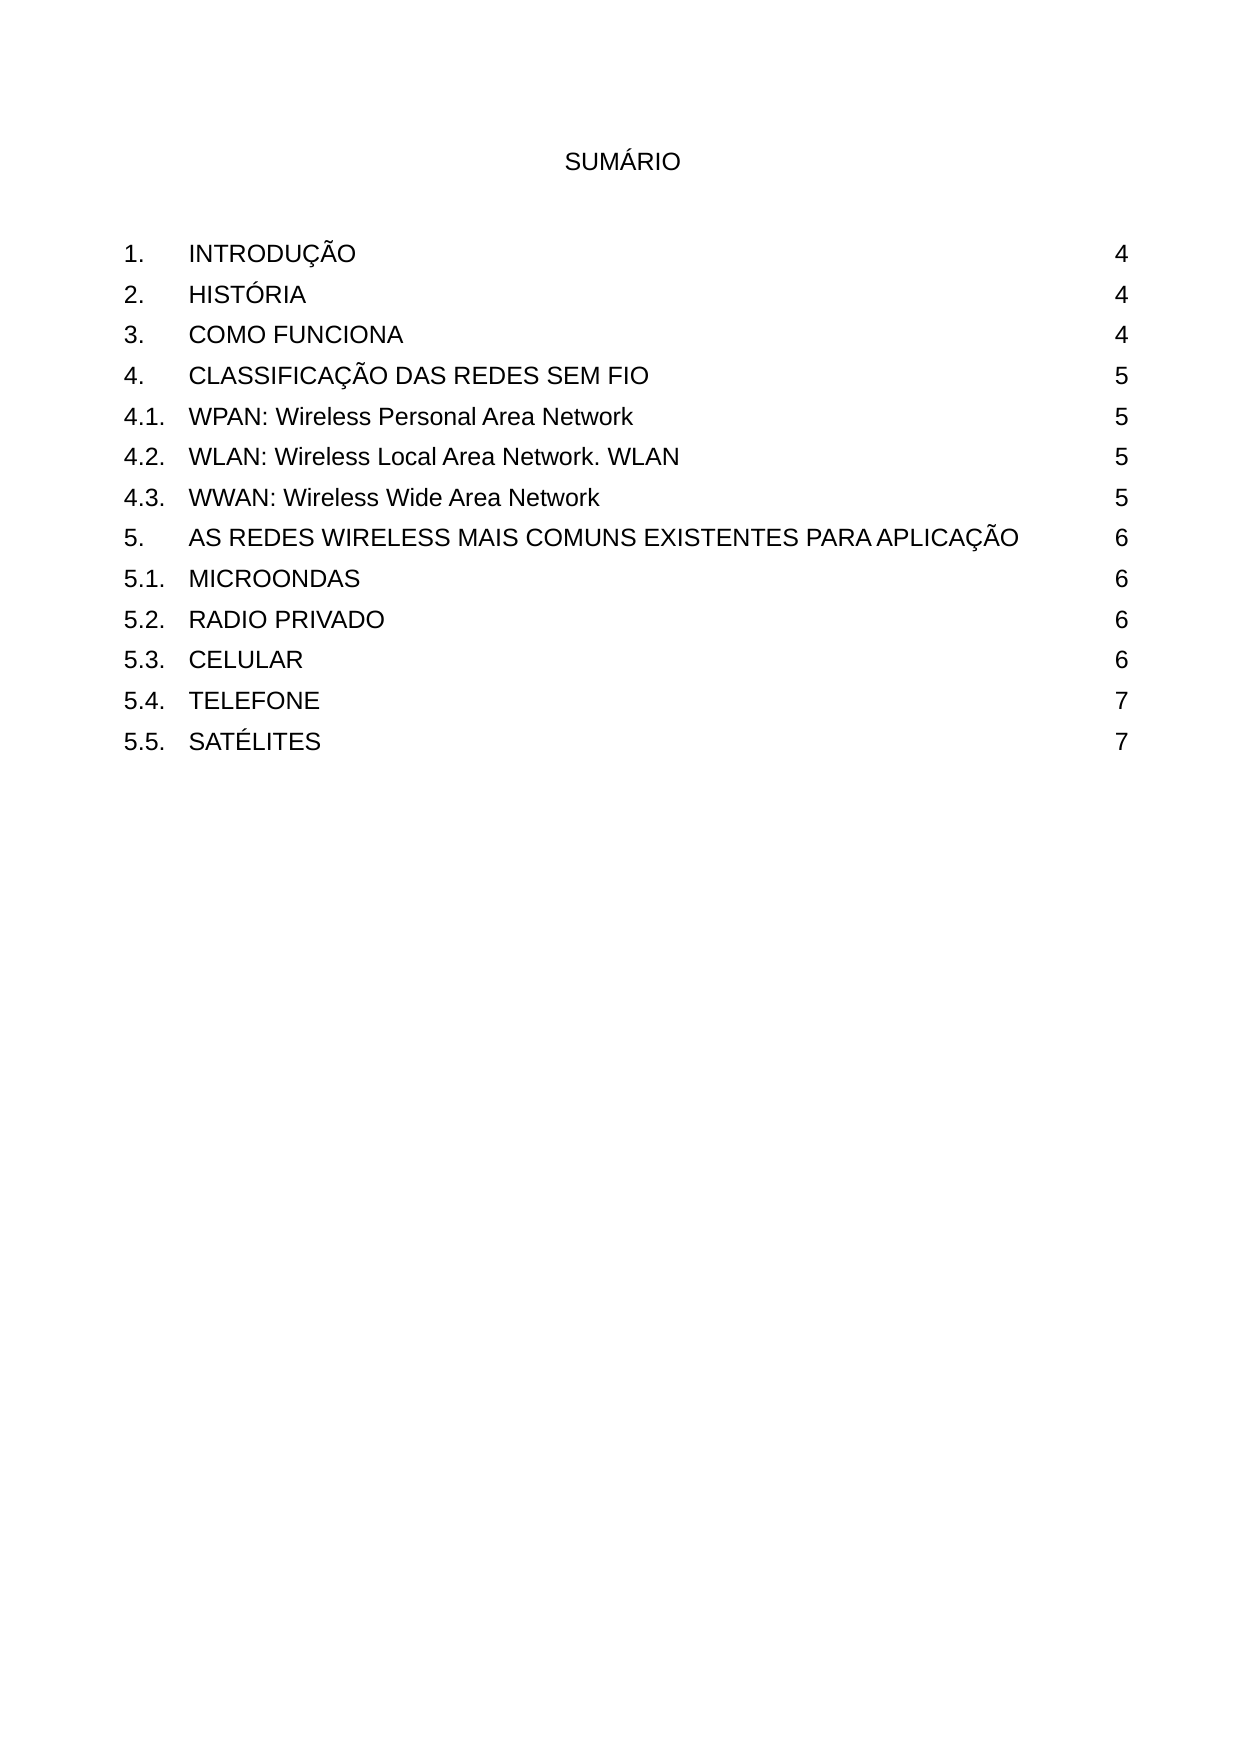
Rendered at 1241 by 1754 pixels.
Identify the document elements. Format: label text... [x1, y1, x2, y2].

table_cell WWAN: Wireless Wide Area Network [188, 477, 1080, 517]
table_header INTRODUÇÃO [188, 233, 1080, 274]
table_cell 7 [1080, 721, 1128, 761]
table_cell 6 [1080, 599, 1128, 639]
table_cell WLAN: Wireless Local Area Network. WLAN [188, 436, 1080, 477]
table_cell 4.3. [124, 477, 188, 517]
table_cell CLASSIFICAÇÃO DAS REDES SEM FIO [188, 355, 1080, 396]
table_cell WPAN: Wireless Personal Area Network [188, 396, 1080, 436]
table_cell AS REDES WIRELESS MAIS COMUNS EXISTENTES PARA APLICAÇÃO [188, 518, 1080, 558]
table_cell 2. [124, 274, 188, 314]
table_cell 6 [1080, 558, 1128, 599]
table_cell 5.4. [124, 680, 188, 721]
table_cell 5.2. [124, 599, 188, 639]
table_cell 5.3. [124, 639, 188, 680]
table_cell TELEFONE [188, 680, 1080, 721]
table_cell MICROONDAS [188, 558, 1080, 599]
table_cell 4 [1080, 274, 1128, 314]
table_header 1. [124, 233, 188, 274]
table_cell COMO FUNCIONA [188, 314, 1080, 355]
table_cell 5 [1080, 477, 1128, 517]
table_cell 5 [1080, 396, 1128, 436]
table_cell 4.1. [124, 396, 188, 436]
text SUMÁRIO [124, 147, 1121, 176]
table_cell 5.5. [124, 721, 188, 761]
table_cell 5 [1080, 355, 1128, 396]
table_cell RADIO PRIVADO [188, 599, 1080, 639]
table_cell 7 [1080, 680, 1128, 721]
table_cell 4. [124, 355, 188, 396]
table_cell 5.1. [124, 558, 188, 599]
table_cell 6 [1080, 518, 1128, 558]
table_cell SATÉLITES [188, 721, 1080, 761]
table_cell 4 [1080, 314, 1128, 355]
table_cell CELULAR [188, 639, 1080, 680]
table_cell HISTÓRIA [188, 274, 1080, 314]
table_cell 3. [124, 314, 188, 355]
table_cell 4.2. [124, 436, 188, 477]
table_cell 5 [1080, 436, 1128, 477]
table_header 4 [1080, 233, 1128, 274]
table_cell 5. [124, 518, 188, 558]
table_cell 6 [1080, 639, 1128, 680]
